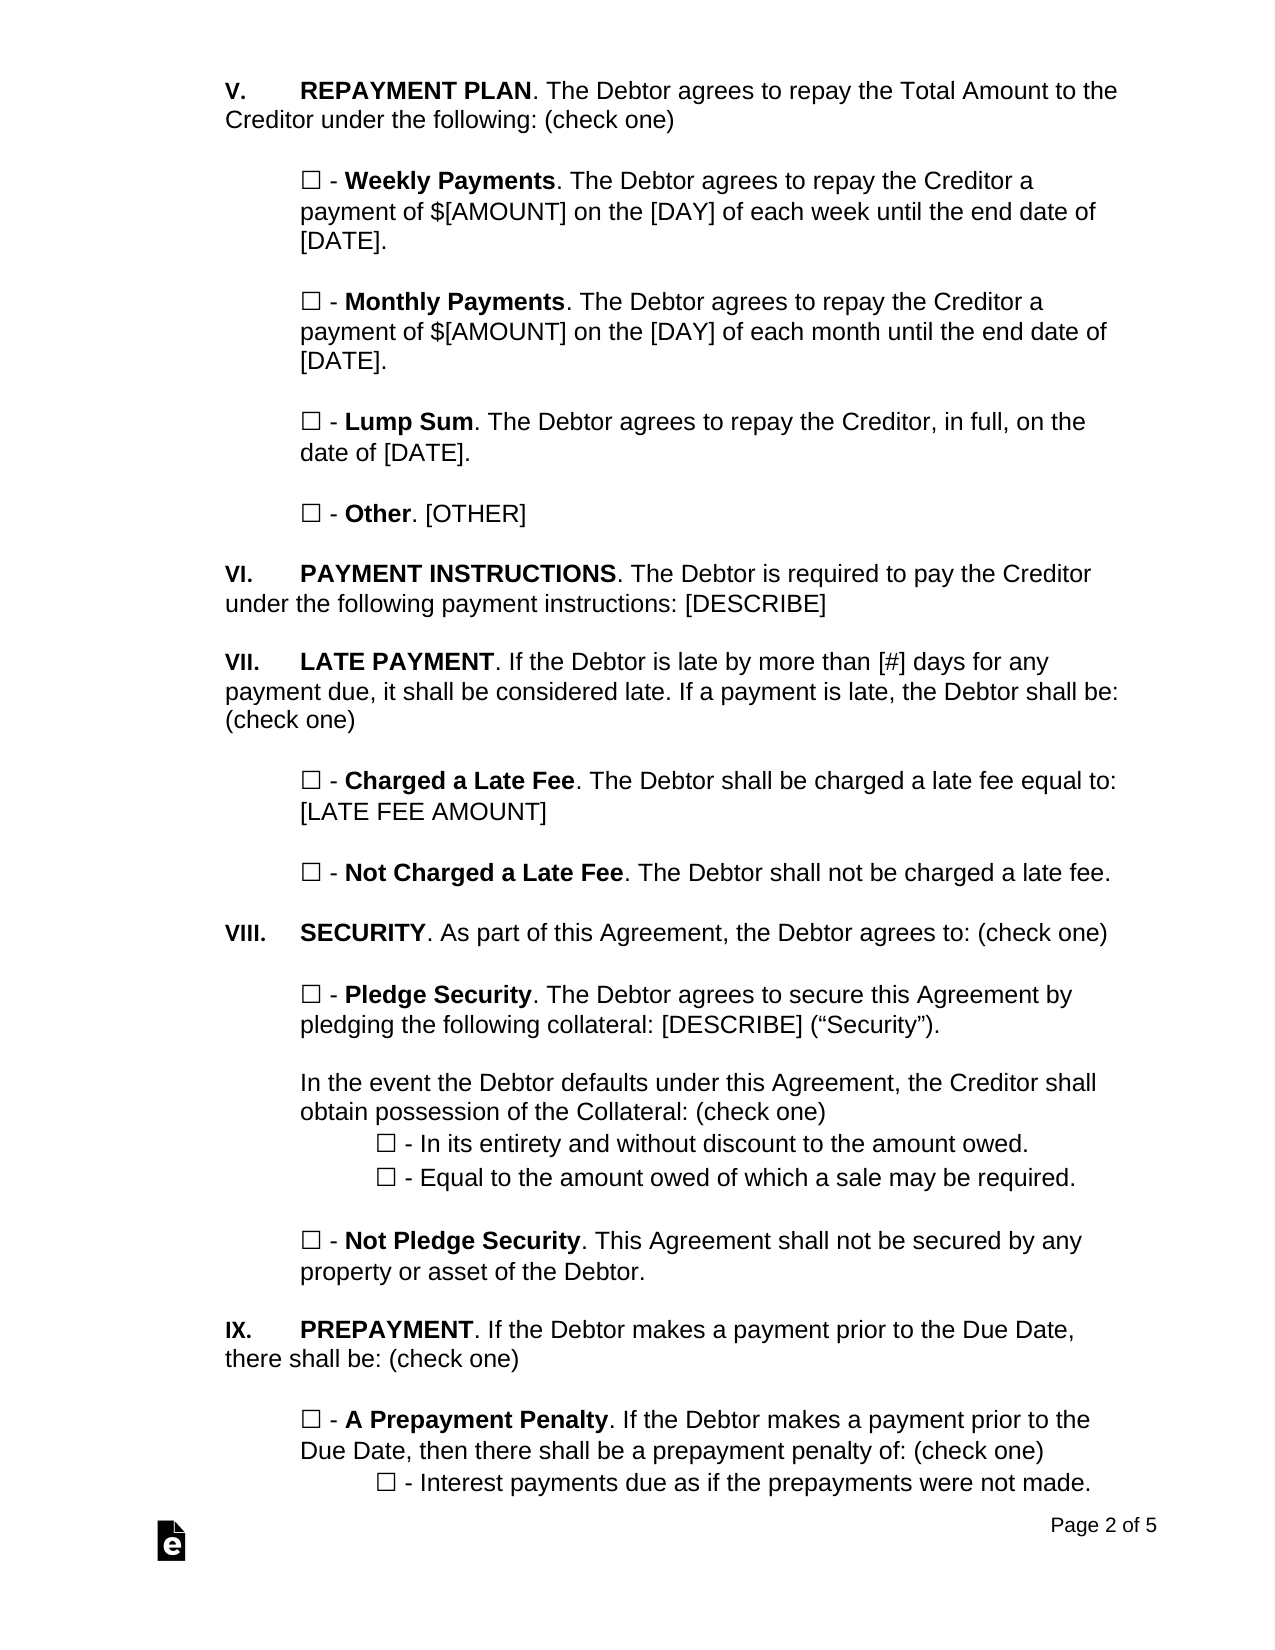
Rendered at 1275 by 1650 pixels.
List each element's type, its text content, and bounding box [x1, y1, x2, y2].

list ☐ - Pledge Security. The Debtor agrees to secure this Agreement by pledging the following collateral: [DESCRIBE] (“Security”). [300, 976, 1125, 1039]
list REPAYMENT PLAN. The Debtor agrees to repay the Total Amount to the Creditor under the following: (check one) [225, 75, 1125, 134]
list PAYMENT INSTRUCTIONS. The Debtor is required to pay the Creditor under the following payment instructions: [DESCRIBE] [225, 558, 1125, 617]
list ☐ - Monthly Payments. The Debtor agrees to repay the Creditor a payment of $[AMOUNT] on the [DAY] of each month until the end date of [DATE]. [300, 283, 1125, 375]
list ☐ - In its entirety and without discount to the amount owed. [375, 1126, 1125, 1159]
list ☐ - Weekly Payments. The Debtor agrees to repay the Creditor a payment of $[AMOUNT] on the [DAY] of each week until the end date of [DATE]. [300, 163, 1125, 254]
text ☐ - Interest payments due as if the prepayments were not made. [375, 1465, 1125, 1499]
list SECURITY. As part of this Agreement, the Debtor agrees to: (check one) [225, 917, 1125, 948]
list ☐ - Lump Sum. The Debtor agrees to repay the Creditor, in full, on the date of [DATE]. [300, 404, 1125, 466]
list PREPAYMENT. If the Debtor makes a payment prior to the Due Date, there shall be: (check one) [225, 1314, 1125, 1373]
list ☐ - Equal to the amount owed of which a sale may be required. [375, 1159, 1125, 1194]
list ☐ - Not Pledge Security. This Agreement shall not be secured by any property or asset of the Debtor. [300, 1222, 1125, 1285]
list LATE PAYMENT. If the Debtor is late by more than [#] days for any payment due, it shall be considered late. If a payment is late, the Debtor shall be: (check one) [225, 646, 1125, 734]
list ☐ - A Prepayment Penalty. If the Debtor makes a payment prior to the Due Date, then there shall be a prepayment penalty of: (check one) [300, 1402, 1125, 1465]
list In the event the Debtor defaults under this Agreement, the Creditor shall obtain possession of the Collateral: (check one) [300, 1068, 1125, 1126]
list ☐ - Other. [OTHER] [300, 495, 1125, 529]
list ☐ - Charged a Late Fee. The Debtor shall be charged a late fee equal to: [LATE FEE AMOUNT] [300, 763, 1125, 826]
list ☐ - Not Charged a Late Fee. The Debtor shall not be charged a late fee. [300, 854, 1125, 888]
